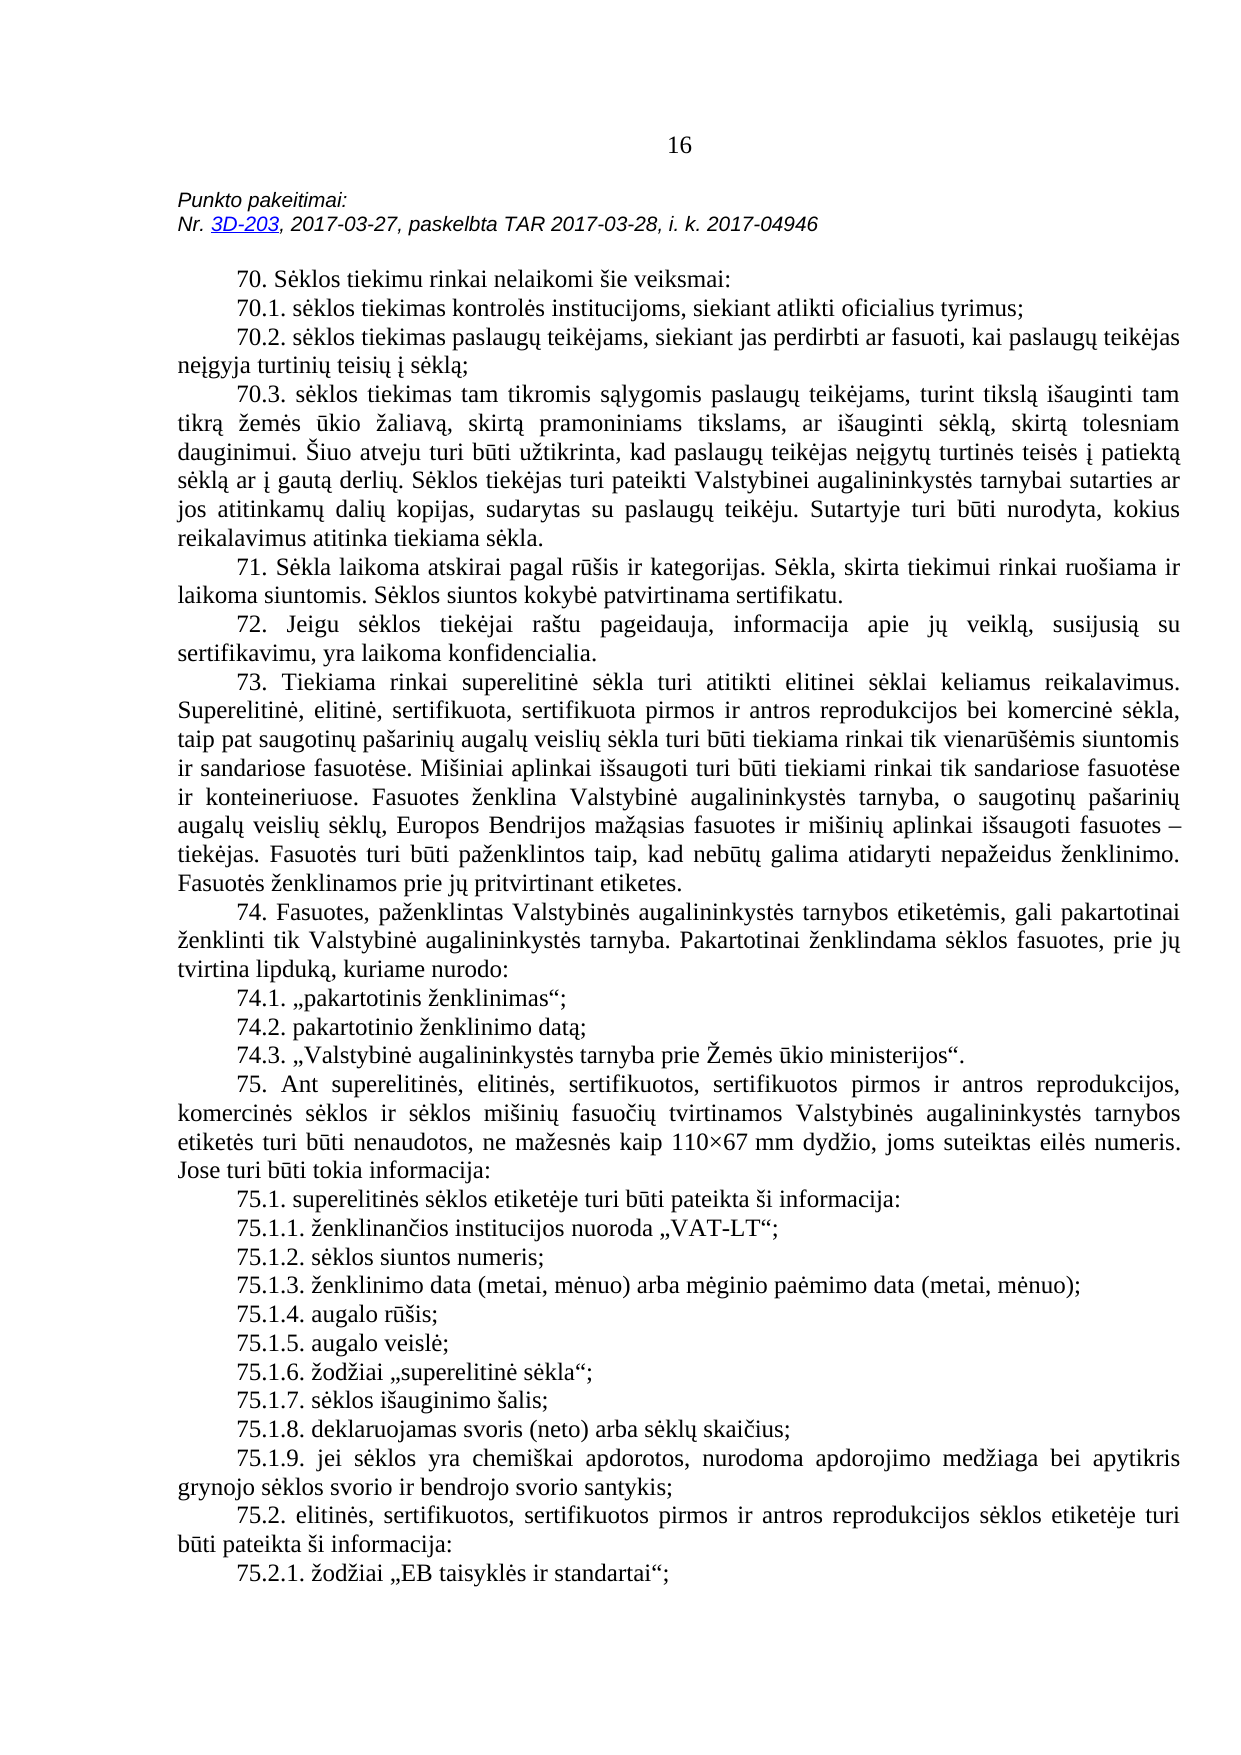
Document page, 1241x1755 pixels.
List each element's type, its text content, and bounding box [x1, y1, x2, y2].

text 75.1.1. ženklinančios institucijos nuoroda „VAT-LT“; [177, 1213, 1181, 1242]
text 71. Sėkla laikoma atskirai pagal rūšis ir kategorijas. Sėkla, skirta tiekimui rinkai ruošiama ir laikoma siuntomis. Sėklos siuntos kokybė patvirtinama sertifikatu. [177, 552, 1181, 609]
text 70.1. sėklos tiekimas kontrolės institucijoms, siekiant atlikti oficialius tyrimus; [177, 293, 1181, 322]
text 70.2. sėklos tiekimas paslaugų teikėjams, siekiant jas perdirbti ar fasuoti, kai paslaugų teikėjas neįgyja turtinių teisių į sėklą; [177, 322, 1181, 379]
text Punkto pakeitimai: [177, 187, 1181, 211]
text Nr. 3D-203, 2017-03-27, paskelbta TAR 2017-03-28, i. k. 2017-04946 [177, 211, 1181, 235]
text 75.1.8. deklaruojamas svoris (neto) arba sėklų skaičius; [177, 1414, 1181, 1443]
text 75.2. elitinės, sertifikuotos, sertifikuotos pirmos ir antros reprodukcijos sėklos etiketėje turi būti pateikta ši informacija: [177, 1500, 1181, 1558]
text 75.1.6. žodžiai „superelitinė sėkla“; [177, 1357, 1181, 1385]
text 75. Ant superelitinės, elitinės, sertifikuotos, sertifikuotos pirmos ir antros reprodukcijos, komercinės sėklos ir sėklos mišinių fasuočių tvirtinamos Valstybinės augalininkystės tarnybos etiketės turi būti nenaudotos, ne mažesnės kaip 110×67 mm dydžio, joms suteiktas eilės numeris. Jose turi būti tokia informacija: [177, 1069, 1181, 1184]
text 74.1. „pakartotinis ženklinimas“; [177, 983, 1181, 1012]
text 75.1.4. augalo rūšis; [177, 1299, 1181, 1328]
text 73. Tiekiama rinkai superelitinė sėkla turi atitikti elitinei sėklai keliamus reikalavimus. Superelitinė, elitinė, sertifikuota, sertifikuota pirmos ir antros reprodukcijos bei komercinė sėkla, taip pat saugotinų pašarinių augalų veislių sėkla turi būti tiekiama rinkai tik vienarūšėmis siuntomis ir sandariose fasuotėse. Mišiniai aplinkai išsaugoti turi būti tiekiami rinkai tik sandariose fasuotėse ir konteineriuose. Fasuotes ženklina Valstybinė augalininkystės tarnyba, o saugotinų pašarinių augalų veislių sėklų, Europos Bendrijos mažąsias fasuotes ir mišinių aplinkai išsaugoti fasuotes – tiekėjas. Fasuotės turi būti paženklintos taip, kad nebūtų galima atidaryti nepažeidus ženklinimo. Fasuotės ženklinamos prie jų pritvirtinant etiketes. [177, 667, 1181, 897]
text 75.1.7. sėklos išauginimo šalis; [177, 1385, 1181, 1414]
text 75.2.1. žodžiai „EB taisyklės ir standartai“; [177, 1558, 1181, 1587]
text 75.1.5. augalo veislė; [177, 1328, 1181, 1357]
text 74.2. pakartotinio ženklinimo datą; [177, 1012, 1181, 1040]
text 75.1.2. sėklos siuntos numeris; [177, 1242, 1181, 1270]
text 70. Sėklos tiekimu rinkai nelaikomi šie veiksmai: [177, 264, 1181, 293]
text 75.1.9. jei sėklos yra chemiškai apdorotos, nurodoma apdorojimo medžiaga bei apytikris grynojo sėklos svorio ir bendrojo svorio santykis; [177, 1443, 1181, 1500]
text 74.3. „Valstybinė augalininkystės tarnyba prie Žemės ūkio ministerijos“. [177, 1040, 1181, 1069]
text 72. Jeigu sėklos tiekėjai raštu pageidauja, informacija apie jų veiklą, susijusią su sertifikavimu, yra laikoma konfidencialia. [177, 609, 1181, 667]
text 70.3. sėklos tiekimas tam tikromis sąlygomis paslaugų teikėjams, turint tikslą išauginti tam tikrą žemės ūkio žaliavą, skirtą pramoniniams tikslams, ar išauginti sėklą, skirtą tolesniam dauginimui. Šiuo atveju turi būti užtikrinta, kad paslaugų teikėjas neįgytų turtinės teisės į patiektą sėklą ar į gautą derlių. Sėklos tiekėjas turi pateikti Valstybinei augalininkystės tarnybai sutarties ar jos atitinkamų dalių kopijas, sudarytas su paslaugų teikėju. Sutartyje turi būti nurodyta, kokius reikalavimus atitinka tiekiama sėkla. [177, 379, 1181, 552]
text 74. Fasuotes, paženklintas Valstybinės augalininkystės tarnybos etiketėmis, gali pakartotinai ženklinti tik Valstybinė augalininkystės tarnyba. Pakartotinai ženklindama sėklos fasuotes, prie jų tvirtina lipduką, kuriame nurodo: [177, 897, 1181, 983]
text 75.1.3. ženklinimo data (metai, mėnuo) arba mėginio paėmimo data (metai, mėnuo); [177, 1270, 1181, 1299]
text 75.1. superelitinės sėklos etiketėje turi būti pateikta ši informacija: [177, 1184, 1181, 1213]
